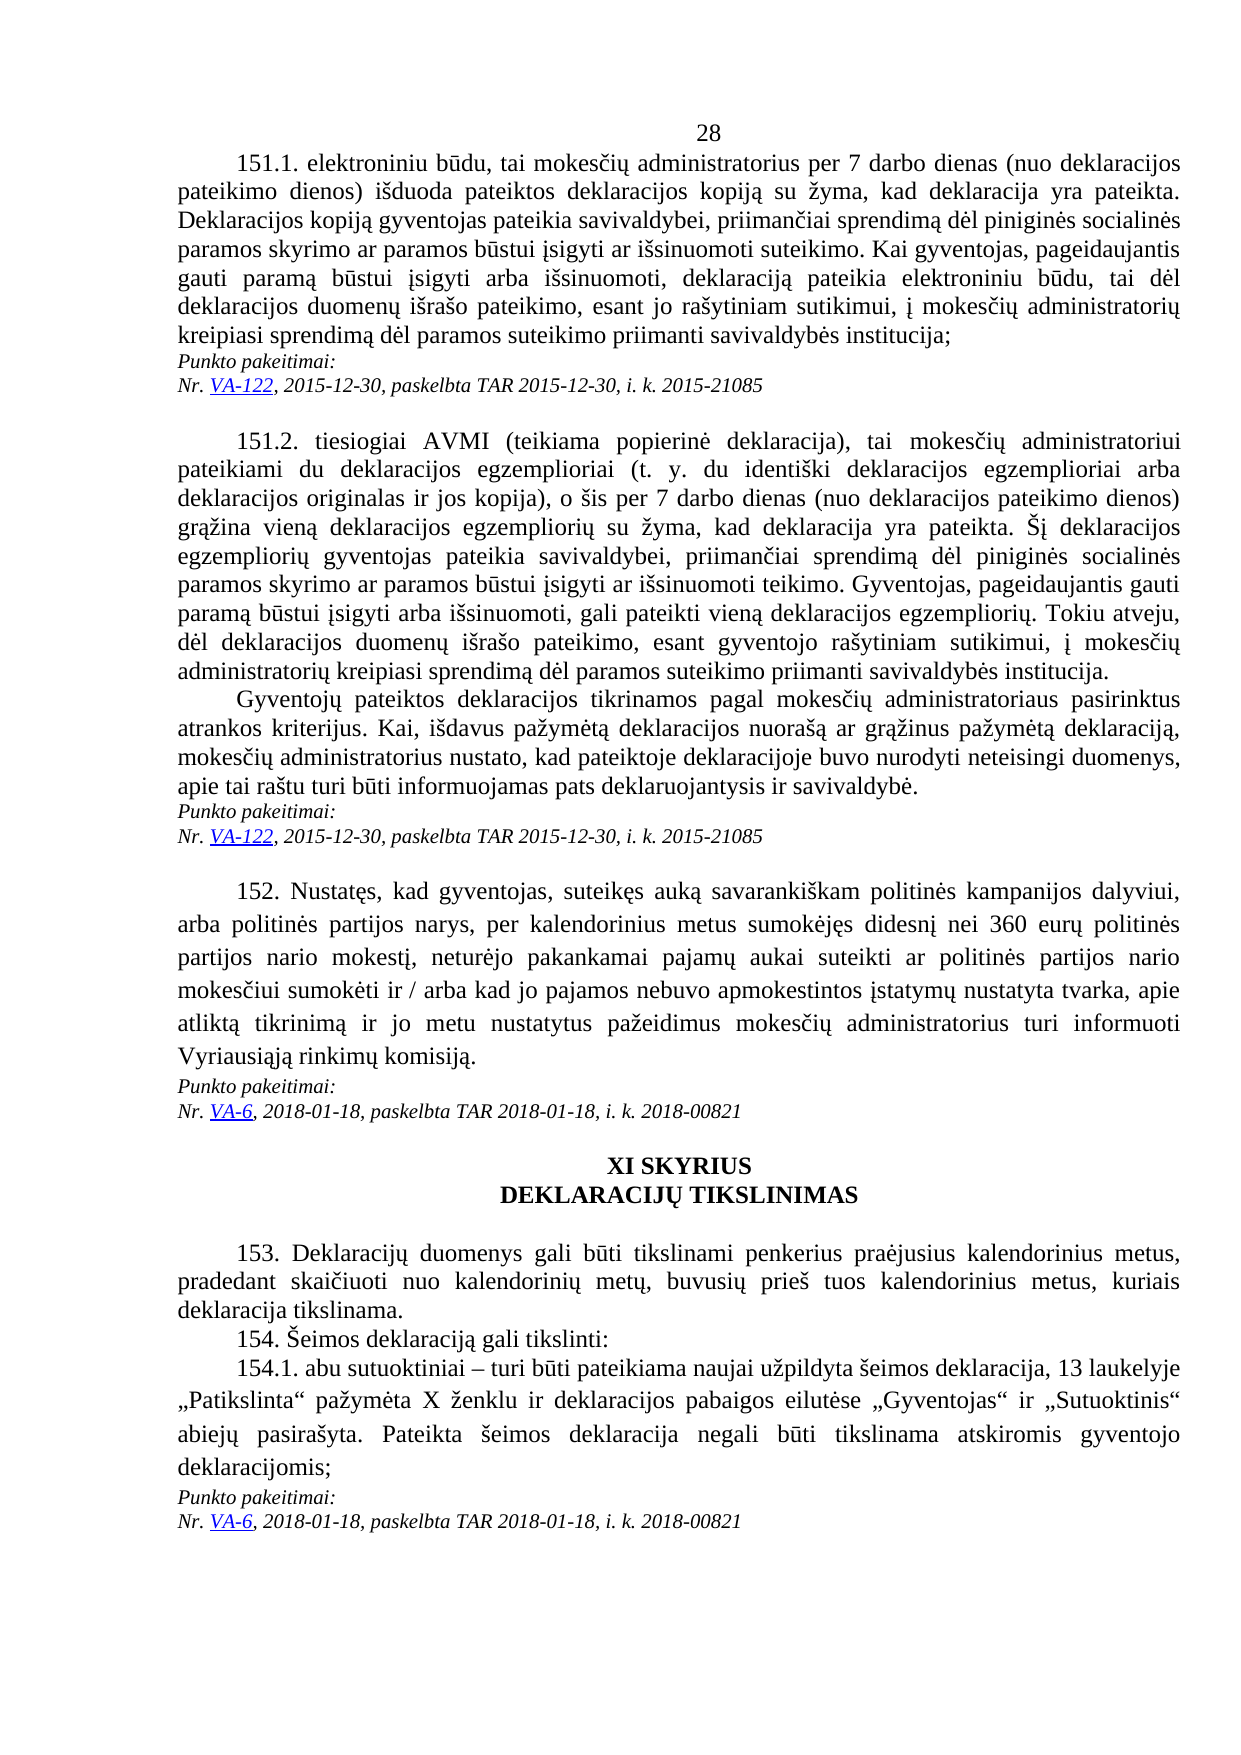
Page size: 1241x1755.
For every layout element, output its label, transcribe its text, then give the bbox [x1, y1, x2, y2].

text Punkto pakeitimai: [177, 799, 1181, 823]
text 154.1. abu sutuoktiniai – turi būti pateikiama naujai užpildyta šeimos deklaracija, 13 laukelyje „Patikslinta“ pažymėta X ženklu ir deklaracijos pabaigos eilutėse „Gyventojas“ ir „Sutuoktinis“ abiejų pasirašyta. Pateikta šeimos deklaracija negali būti tikslinama atskiromis gyventojo deklaracijomis; [177, 1353, 1181, 1480]
text 151.2. tiesiogiai AVMI (teikiama popierinė deklaracija), tai mokesčių administratoriui pateikiami du deklaracijos egzemplioriai (t. y. du identiški deklaracijos egzemplioriai arba deklaracijos originalas ir jos kopija), o šis per 7 darbo dienas (nuo deklaracijos pateikimo dienos) grąžina vieną deklaracijos egzempliorių su žyma, kad deklaracija yra pateikta. Šį deklaracijos egzempliorių gyventojas pateikia savivaldybei, priimančiai sprendimą dėl piniginės socialinės paramos skyrimo ar paramos būstui įsigyti ar išsinuomoti teikimo. Gyventojas, pageidaujantis gauti paramą būstui įsigyti arba išsinuomoti, gali pateikti vieną deklaracijos egzempliorių. Tokiu atveju, dėl deklaracijos duomenų išrašo pateikimo, esant gyventojo rašytiniam sutikimui, į mokesčių administratorių kreipiasi sprendimą dėl paramos suteikimo priimanti savivaldybės institucija. [177, 426, 1181, 684]
text Nr. VA-122, 2015-12-30, paskelbta TAR 2015-12-30, i. k. 2015-21085 [177, 373, 1181, 397]
text Punkto pakeitimai: [177, 1485, 1181, 1509]
text 154. Šeimos deklaraciją gali tikslinti: [177, 1324, 1181, 1353]
text Punkto pakeitimai: [177, 349, 1181, 373]
text Gyventojų pateiktos deklaracijos tikrinamos pagal mokesčių administratoriaus pasirinktus atrankos kriterijus. Kai, išdavus pažymėtą deklaracijos nuorašą ar grąžinus pažymėtą deklaraciją, mokesčių administratorius nustato, kad pateiktoje deklaracijoje buvo nurodyti neteisingi duomenys, apie tai raštu turi būti informuojamas pats deklaruojantysis ir savivaldybė. [177, 684, 1181, 799]
text 153. Deklaracijų duomenys gali būti tikslinami penkerius praėjusius kalendorinius metus, pradedant skaičiuoti nuo kalendorinių metų, buvusių prieš tuos kalendorinius metus, kuriais deklaracija tikslinama. [177, 1238, 1181, 1324]
text DEKLARACIJŲ TIKSLINIMAS [177, 1180, 1181, 1209]
text 152. Nustatęs, kad gyventojas, suteikęs auką savarankiškam politinės kampanijos dalyviui, arba politinės partijos narys, per kalendorinius metus sumokėjęs didesnį nei 360 eurų politinės partijos nario mokestį, neturėjo pakankamai pajamų aukai suteikti ar politinės partijos nario mokesčiui sumokėti ir / arba kad jo pajamos nebuvo apmokestintos įstatymų nustatyta tvarka, apie atliktą tikrinimą ir jo metu nustatytus pažeidimus mokesčių administratorius turi informuoti Vyriausiąją rinkimų komisiją. [177, 876, 1181, 1070]
text 151.1. elektroniniu būdu, tai mokesčių administratorius per 7 darbo dienas (nuo deklaracijos pateikimo dienos) išduoda pateiktos deklaracijos kopiją su žyma, kad deklaracija yra pateikta. Deklaracijos kopiją gyventojas pateikia savivaldybei, priimančiai sprendimą dėl piniginės socialinės paramos skyrimo ar paramos būstui įsigyti ar išsinuomoti suteikimo. Kai gyventojas, pageidaujantis gauti paramą būstui įsigyti arba išsinuomoti, deklaraciją pateikia elektroniniu būdu, tai dėl deklaracijos duomenų išrašo pateikimo, esant jo rašytiniam sutikimui, į mokesčių administratorių kreipiasi sprendimą dėl paramos suteikimo priimanti savivaldybės institucija; [177, 148, 1181, 349]
text XI SKYRIUS [177, 1151, 1181, 1180]
text Nr. VA-122, 2015-12-30, paskelbta TAR 2015-12-30, i. k. 2015-21085 [177, 823, 1181, 848]
text Punkto pakeitimai: [177, 1074, 1181, 1098]
text Nr. VA-6, 2018-01-18, paskelbta TAR 2018-01-18, i. k. 2018-00821 [177, 1509, 1181, 1533]
text Nr. VA-6, 2018-01-18, paskelbta TAR 2018-01-18, i. k. 2018-00821 [177, 1098, 1181, 1123]
